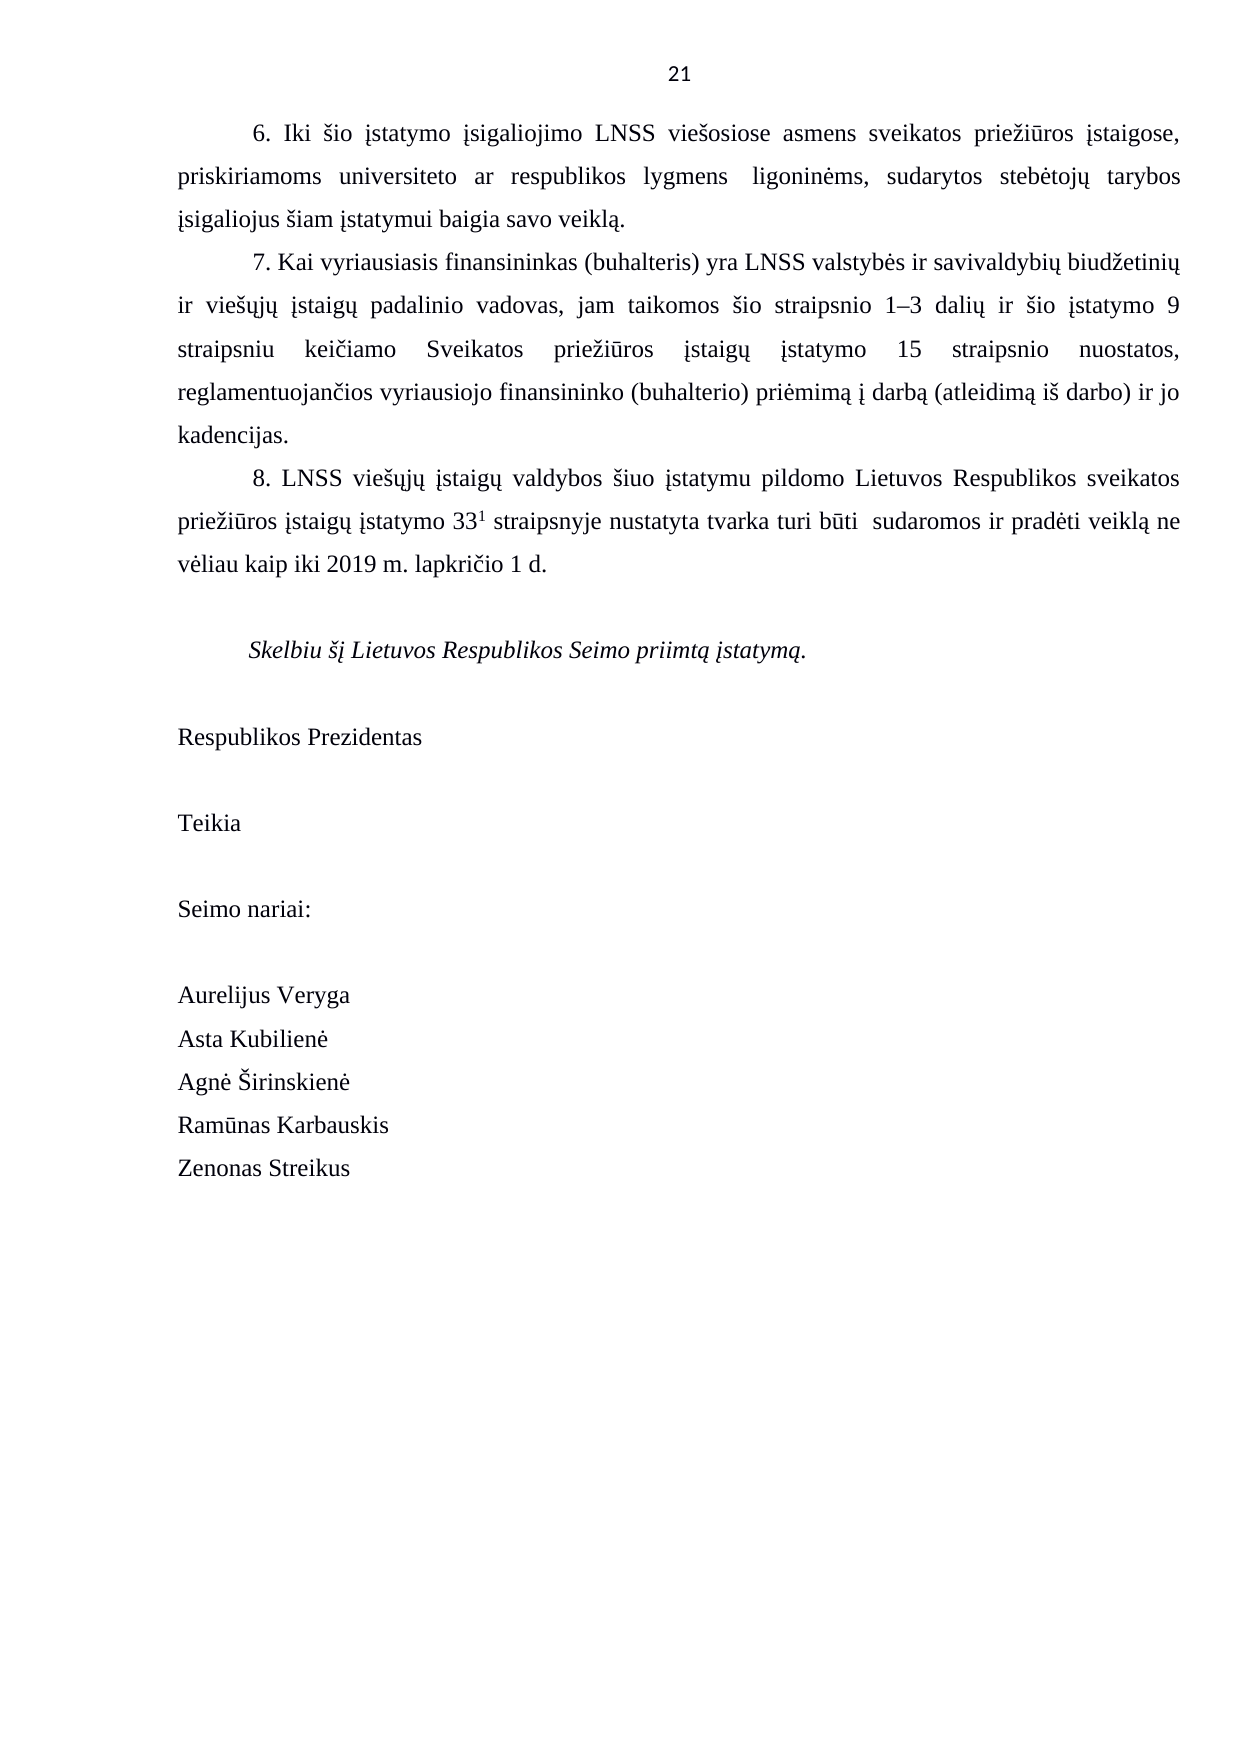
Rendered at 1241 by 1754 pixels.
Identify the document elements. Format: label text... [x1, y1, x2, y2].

text Aurelijus Veryga [177, 981, 1181, 1009]
text Respublikos Prezidentas [177, 722, 1181, 751]
text Skelbiu šį Lietuvos Respublikos Seimo priimtą įstatymą. [177, 636, 1181, 664]
text Agnė Širinskienė [177, 1067, 1181, 1096]
text 6. Iki šio įstatymo įsigaliojimo LNSS viešosiose asmens sveikatos priežiūros įstaigose, priskiriamoms universiteto ar respublikos lygmens ligoninėms, sudarytos stebėtojų tarybos įsigaliojus šiam įstatymui baigia savo veiklą. [177, 118, 1181, 233]
text Asta Kubilienė [177, 1024, 1181, 1052]
text Ramūnas Karbauskis [177, 1110, 1181, 1139]
text Zenonas Streikus [177, 1153, 1181, 1182]
text Teikia [177, 808, 1181, 837]
text 8. LNSS viešųjų įstaigų valdybos šiuo įstatymu pildomo Lietuvos Respublikos sveikatos priežiūros įstaigų įstatymo 331 straipsnyje nustatyta tvarka turi būti sudaromos ir pradėti veiklą ne vėliau kaip iki 2019 m. lapkričio 1 d. [177, 463, 1181, 578]
text Seimo nariai: [177, 894, 1181, 923]
text 7. Kai vyriausiasis finansininkas (buhalteris) yra LNSS valstybės ir savivaldybių biudžetinių ir viešųjų įstaigų padalinio vadovas, jam taikomos šio straipsnio 1–3 dalių ir šio įstatymo 9 straipsniu keičiamo Sveikatos priežiūros įstaigų įstatymo 15 straipsnio nuostatos, reglamentuojančios vyriausiojo finansininko (buhalterio) priėmimą į darbą (atleidimą iš darbo) ir jo kadencijas. [177, 247, 1181, 449]
